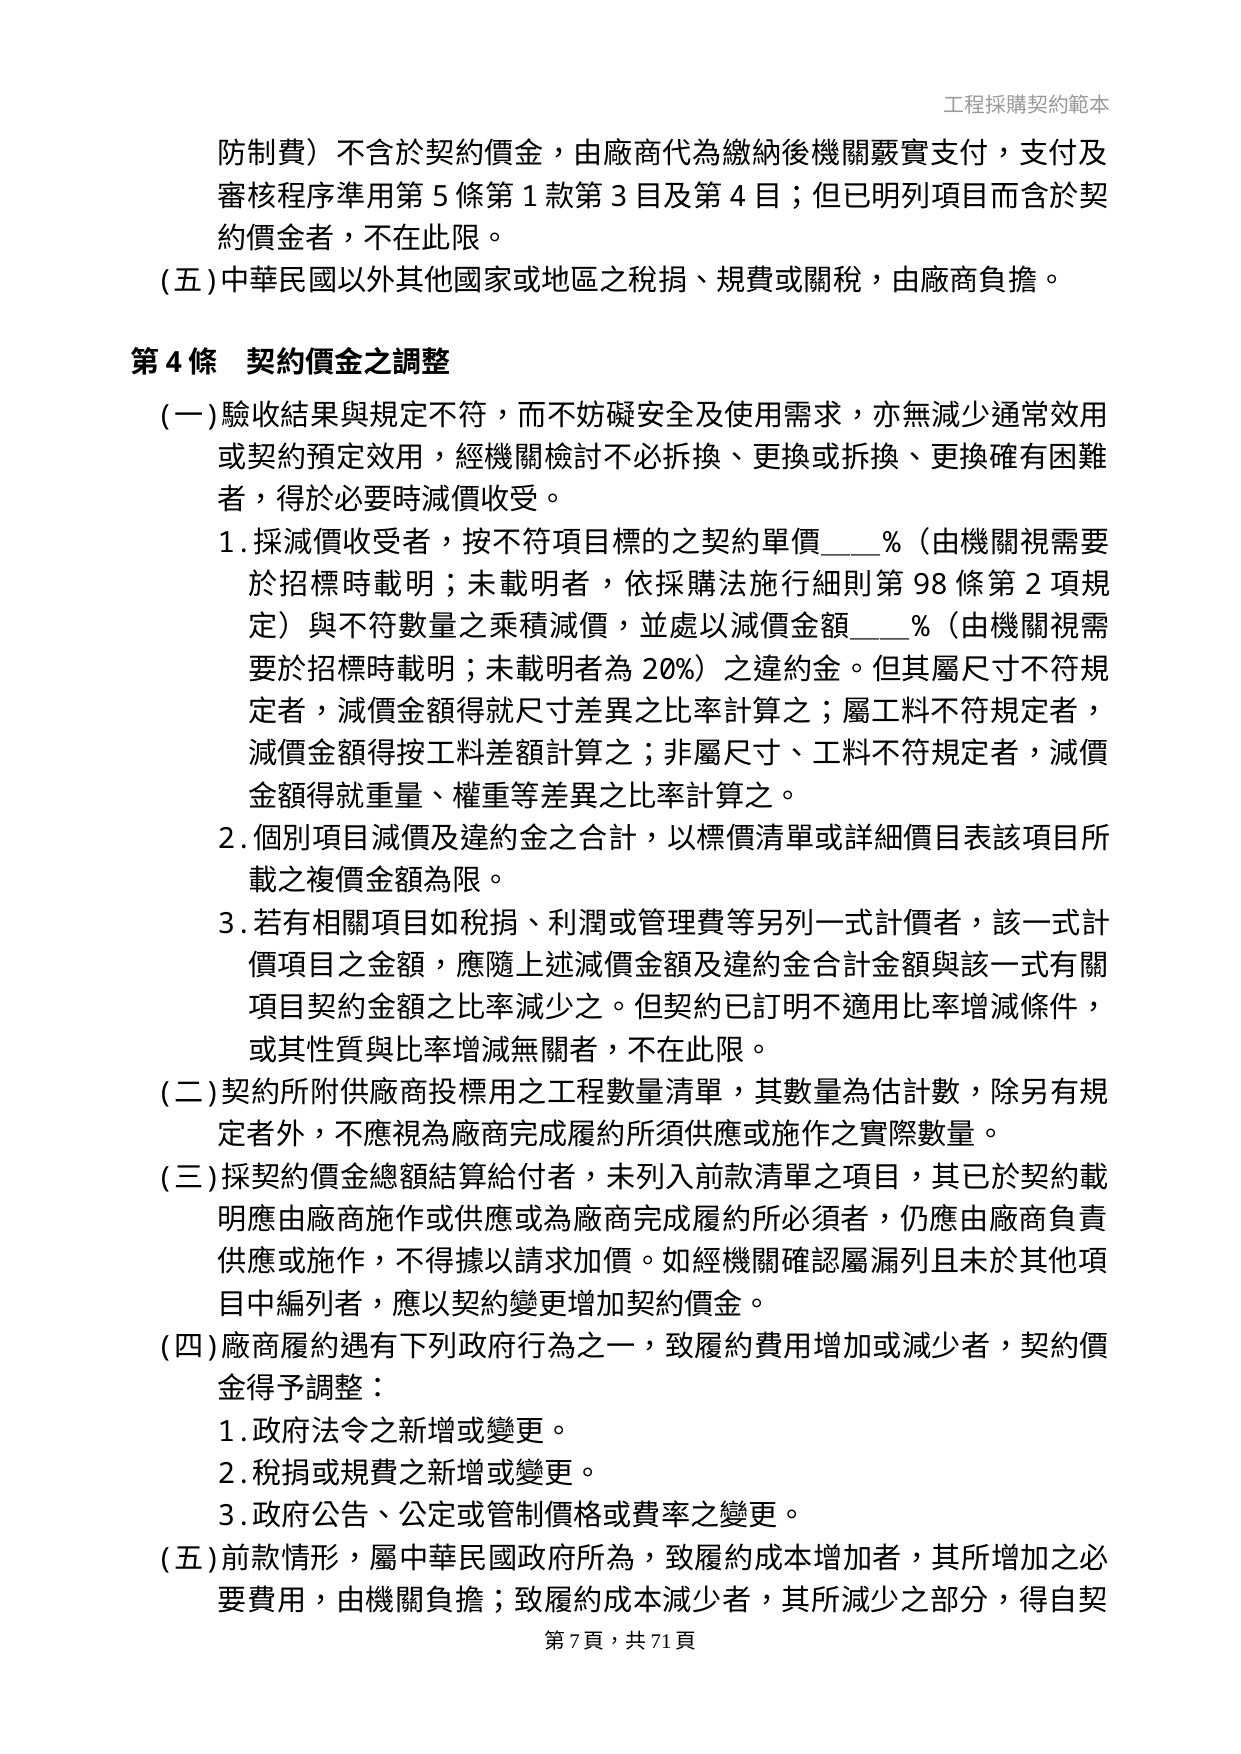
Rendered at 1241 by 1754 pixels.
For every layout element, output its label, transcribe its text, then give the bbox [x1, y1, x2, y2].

text 防制費）不含於契約價金，由廠商代為繳納後機關覈實支付，支付及審核程序準用第5條第1款第3目及第4目；但已明列項目而含於契約價金者，不在此限。 [156, 130, 1110, 257]
text (一)驗收結果與規定不符，而不妨礙安全及使用需求，亦無減少通常效用或契約預定效用，經機關檢討不必拆換、更換或拆換、更換確有困難者，得於必要時減價收受。 [156, 391, 1110, 518]
text (四)廠商履約遇有下列政府行為之一，致履約費用增加或減少者，契約價金得予調整： [156, 1322, 1110, 1407]
text 2.稅捐或規費之新增或變更。 [217, 1449, 1110, 1492]
text 2.個別項目減價及違約金之合計，以標價清單或詳細價目表該項目所載之複價金額為限。 [217, 814, 1110, 899]
text 第4條 契約價金之調整 [130, 339, 1110, 381]
text 3.政府公告、公定或管制價格或費率之變更。 [217, 1492, 1110, 1534]
text 1.採減價收受者，按不符項目標的之契約單價＿＿%（由機關視需要於招標時載明；未載明者，依採購法施行細則第98條第2項規定）與不符數量之乘積減價，並處以減價金額＿＿%（由機關視需要於招標時載明；未載明者為20%）之違約金。但其屬尺寸不符規定者，減價金額得就尺寸差異之比率計算之；屬工料不符規定者，減價金額得按工料差額計算之；非屬尺寸、工料不符規定者，減價金額得就重量、權重等差異之比率計算之。 [217, 518, 1110, 814]
text (五)前款情形，屬中華民國政府所為，致履約成本增加者，其所增加之必要費用，由機關負擔；致履約成本減少者，其所減少之部分，得自契 [156, 1534, 1110, 1619]
text (三)採契約價金總額結算給付者，未列入前款清單之項目，其已於契約載明應由廠商施作或供應或為廠商完成履約所必須者，仍應由廠商負責供應或施作，不得據以請求加價。如經機關確認屬漏列且未於其他項目中編列者，應以契約變更增加契約價金。 [156, 1153, 1110, 1322]
text (五)中華民國以外其他國家或地區之稅捐、規費或關稅，由廠商負擔。 [156, 257, 1110, 299]
text (二)契約所附供廠商投標用之工程數量清單，其數量為估計數，除另有規定者外，不應視為廠商完成履約所須供應或施作之實際數量。 [156, 1068, 1110, 1153]
text 1.政府法令之新增或變更。 [217, 1407, 1110, 1449]
text 3.若有相關項目如稅捐、利潤或管理費等另列一式計價者，該一式計價項目之金額，應隨上述減價金額及違約金合計金額與該一式有關項目契約金額之比率減少之。但契約已訂明不適用比率增減條件，或其性質與比率增減無關者，不在此限。 [217, 899, 1110, 1068]
